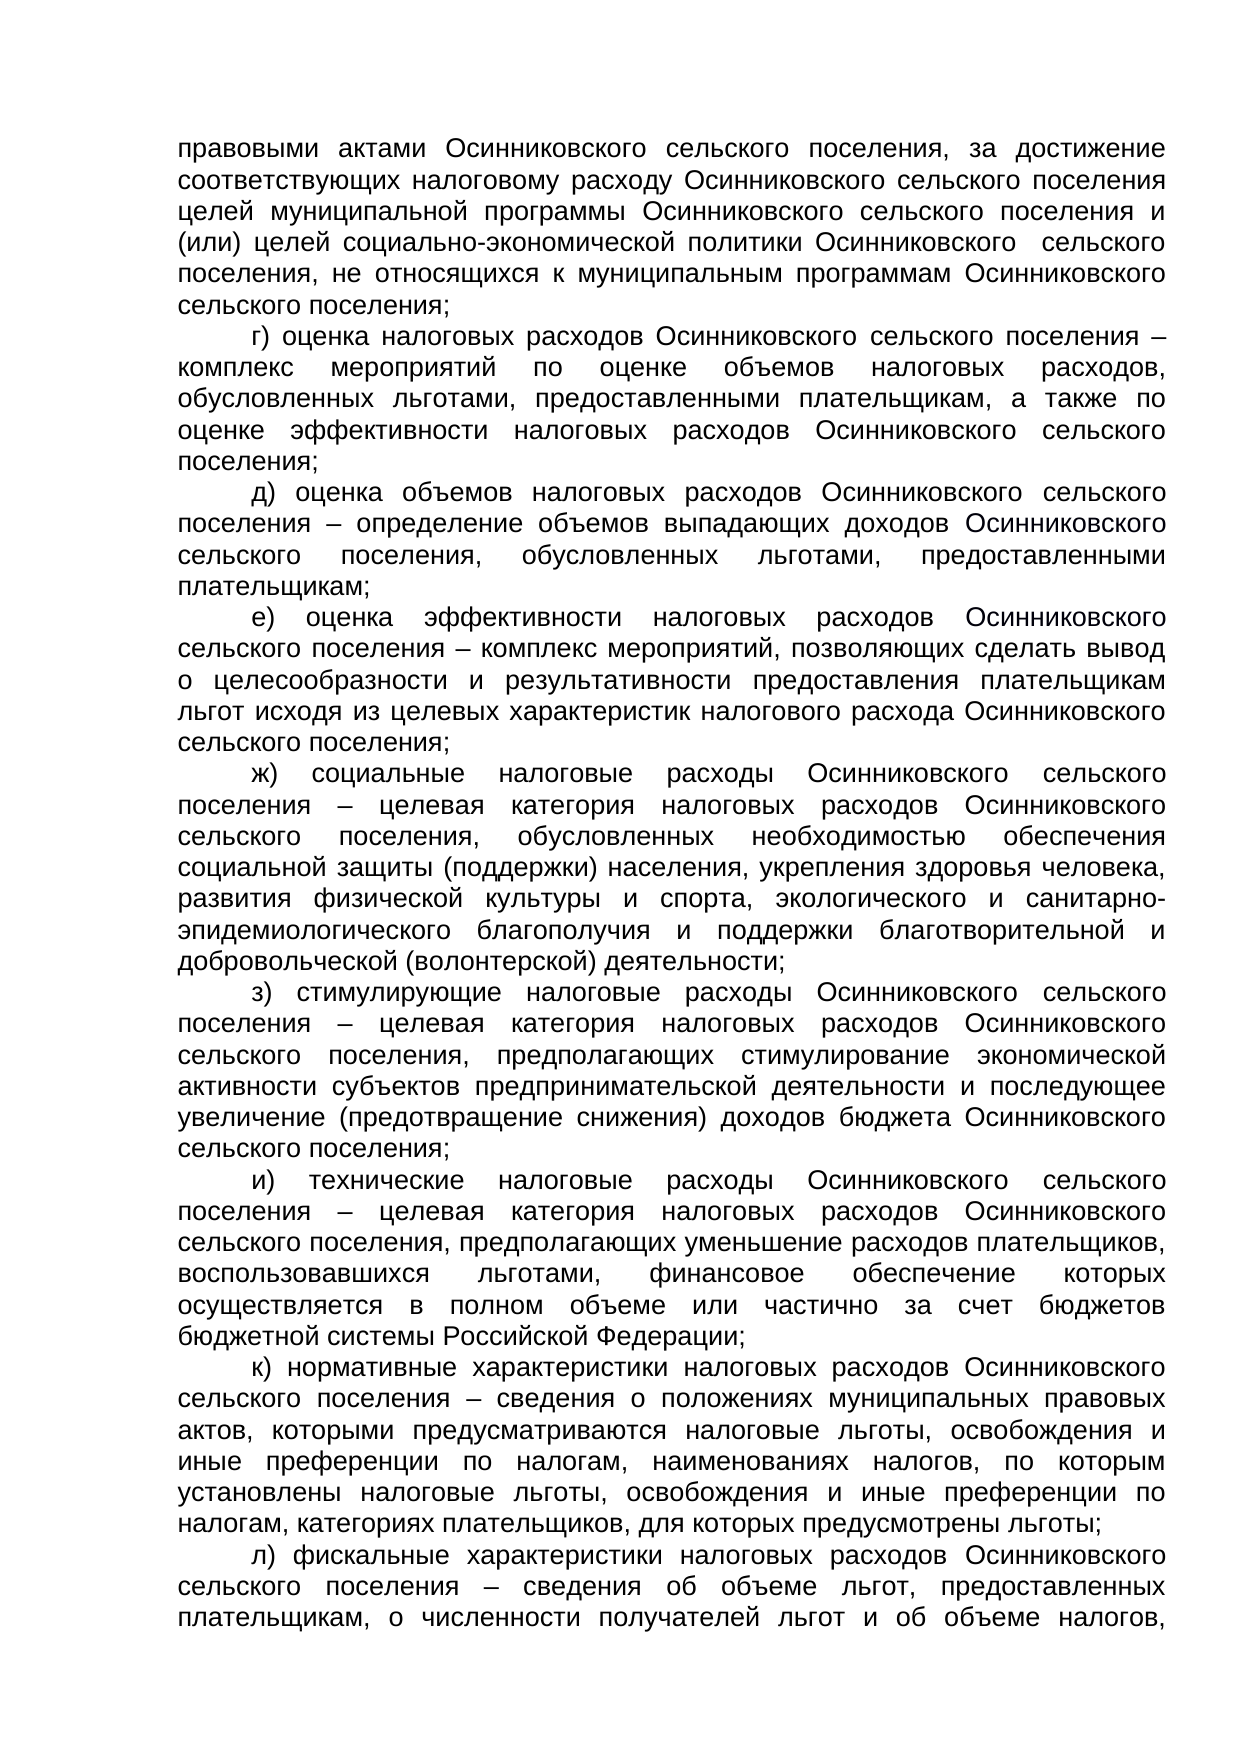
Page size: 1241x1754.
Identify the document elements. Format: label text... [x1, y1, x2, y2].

text и) технические налоговые расходы Осинниковского сельского поселения – целевая категория налоговых расходов Осинниковского сельского поселения, предполагающих уменьшение расходов плательщиков, воспользовавшихся льготами, финансовое обеспечение которых осуществляется в полном объеме или частично за счет бюджетов бюджетной системы Российской Федерации; [177, 1164, 1167, 1351]
text з) стимулирующие налоговые расходы Осинниковского сельского поселения – целевая категория налоговых расходов Осинниковского сельского поселения, предполагающих стимулирование экономической активности субъектов предпринимательской деятельности и последующее увеличение (предотвращение снижения) доходов бюджета Осинниковского сельского поселения; [177, 976, 1167, 1164]
text л) фискальные характеристики налоговых расходов Осинниковского сельского поселения – сведения об объеме льгот, предоставленных плательщикам, о численности получателей льгот и об объеме налогов, [177, 1539, 1167, 1632]
text ж) социальные налоговые расходы Осинниковского сельского поселения – целевая категория налоговых расходов Осинниковского сельского поселения, обусловленных необходимостью обеспечения социальной защиты (поддержки) населения, укрепления здоровья человека, развития физической культуры и спорта, экологического и санитарно-эпидемиологического благополучия и поддержки благотворительной и добровольческой (волонтерской) деятельности; [177, 757, 1167, 976]
text д) оценка объемов налоговых расходов Осинниковского сельского поселения – определение объемов выпадающих доходов Осинниковского сельского поселения, обусловленных льготами, предоставленными плательщикам; [177, 476, 1167, 601]
text е) оценка эффективности налоговых расходов Осинниковского сельского поселения – комплекс мероприятий, позволяющих сделать вывод о целесообразности и результативности предоставления плательщикам льгот исходя из целевых характеристик налогового расхода Осинниковского сельского поселения; [177, 601, 1167, 757]
text к) нормативные характеристики налоговых расходов Осинниковского сельского поселения – сведения о положениях муниципальных правовых актов, которыми предусматриваются налоговые льготы, освобождения и иные преференции по налогам, наименованиях налогов, по которым установлены налоговые льготы, освобождения и иные преференции по налогам, категориях плательщиков, для которых предусмотрены льготы; [177, 1351, 1167, 1539]
text правовыми актами Осинниковского сельского поселения, за достижение соответствующих налоговому расходу Осинниковского сельского поселения целей муниципальной программы Осинниковского сельского поселения и (или) целей социально-экономической политики Осинниковского сельского поселения, не относящихся к муниципальным программам Осинниковского сельского поселения; [177, 132, 1167, 320]
text г) оценка налоговых расходов Осинниковского сельского поселения – комплекс мероприятий по оценке объемов налоговых расходов, обусловленных льготами, предоставленными плательщикам, а также по оценке эффективности налоговых расходов Осинниковского сельского поселения; [177, 320, 1167, 476]
